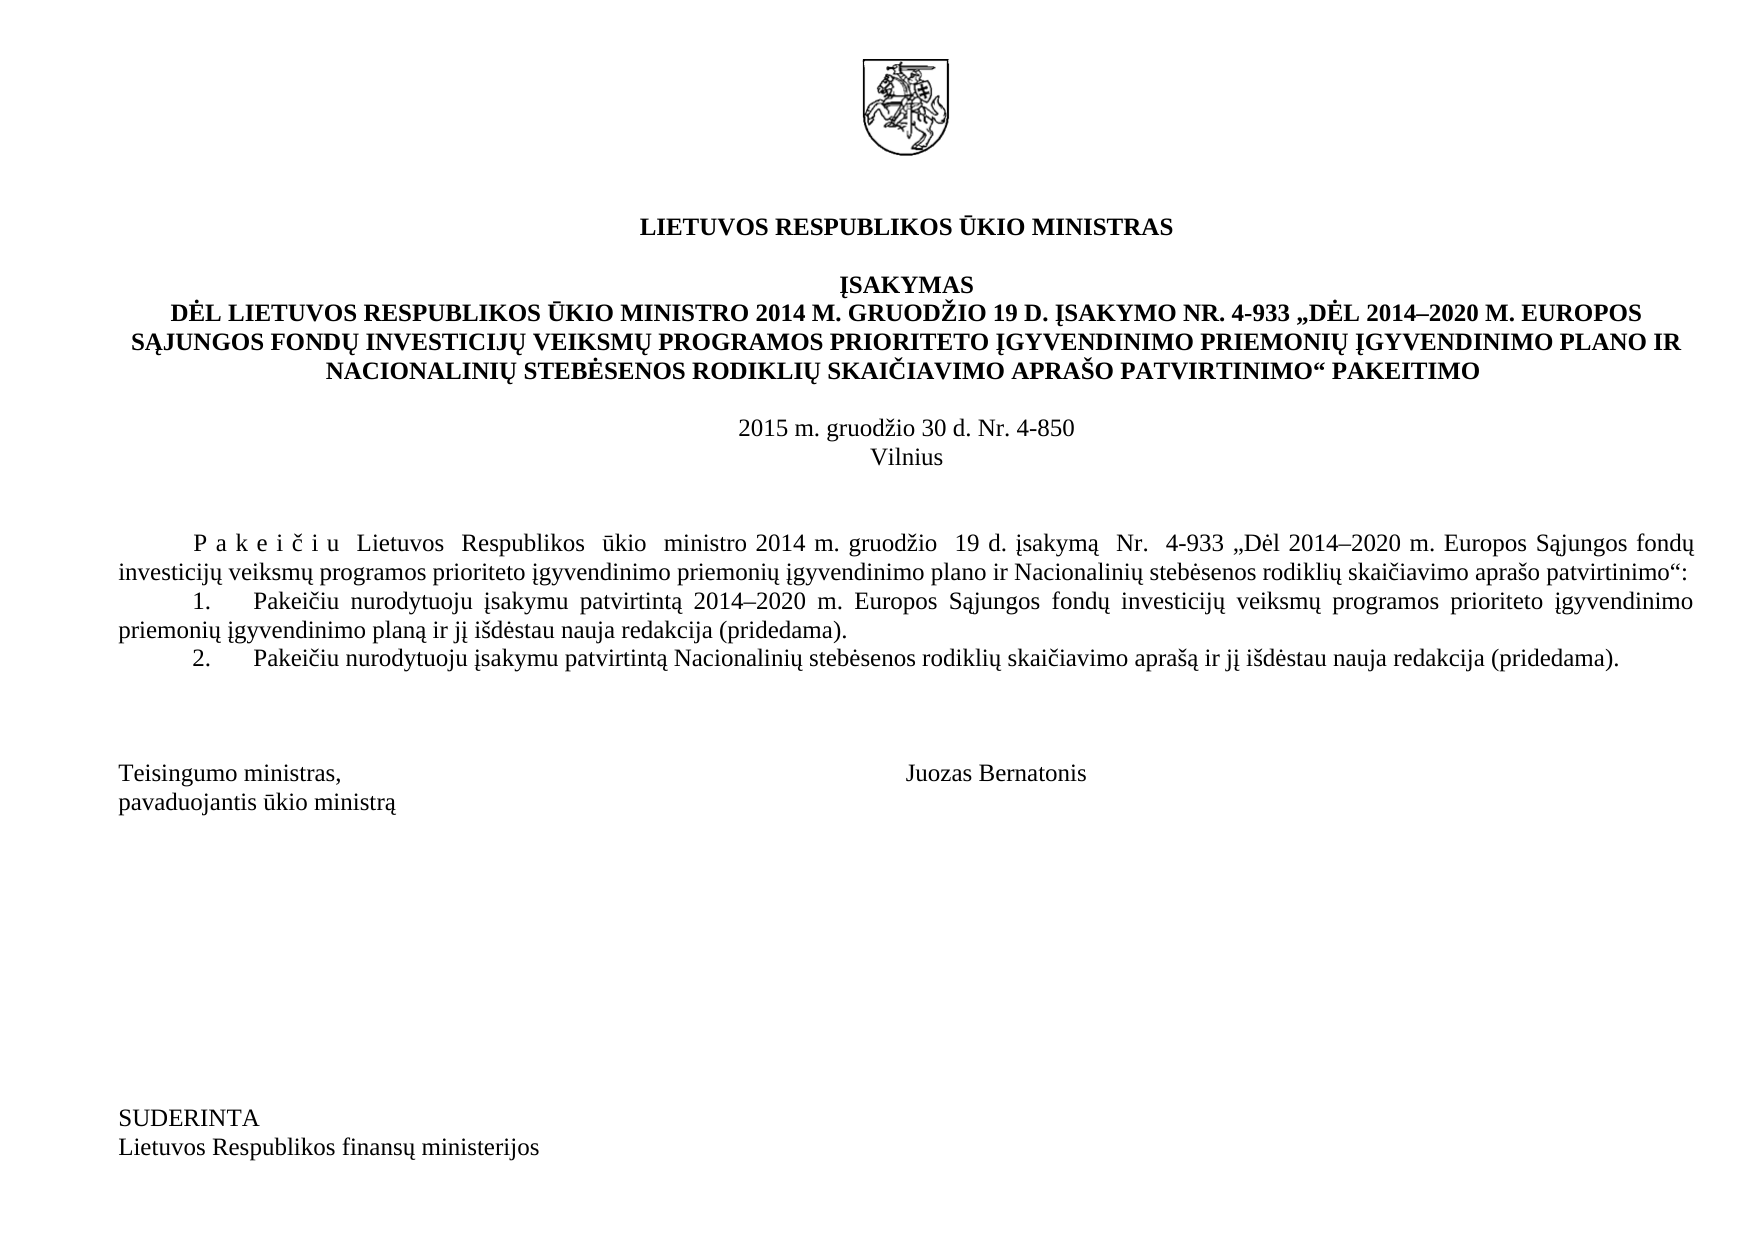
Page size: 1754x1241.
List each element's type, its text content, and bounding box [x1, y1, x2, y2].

text Teisingumo ministras, Juozas Bernatonis [118, 758, 1695, 787]
text P a k e i č i u Lietuvos Respublikos ūkio ministro 2014 m. gruodžio 19 d. įsakymą Nr. 4-933 „Dėl 2014–2020 m. Europos Sąjungos fondų investicijų veiksmų programos prioriteto įgyvendinimo priemonių įgyvendinimo plano ir Nacionalinių stebėsenos rodiklių skaičiavimo aprašo patvirtinimo“: [118, 528, 1695, 586]
text ĮSAKYMAS [118, 270, 1695, 298]
text Lietuvos Respublikos finansų ministerijos [118, 1132, 1695, 1161]
text dėl lietuvos respublikos ūkio ministro 2014 m. gruodžio 19 d. įsakymo Nr. 4-933 „dėl 2014–2020 m. europos sąjungos fondų investicijų veiksmų programos prioriteto įgyvendinimo priemonių įgyvendinimo plano ir Nacionalinių stebėsenos rodiklių skaičiavimo aprašo patvirtinimo“ pakeitimo [118, 298, 1695, 385]
text LIETUVOS RESPUBLIKOS ŪKIO MINISTRAS [118, 212, 1695, 241]
text pavaduojantis ūkio ministrą [118, 787, 1695, 816]
text 2015 m. gruodžio 30 d. Nr. 4-850 [118, 413, 1695, 442]
text SUDERINTA [118, 1103, 1695, 1132]
text 1. Pakeičiu nurodytuoju įsakymu patvirtintą 2014–2020 m. Europos Sąjungos fondų investicijų veiksmų programos prioriteto įgyvendinimo priemonių įgyvendinimo planą ir jį išdėstau nauja redakcija (pridedama). [118, 586, 1695, 643]
text 2. Pakeičiu nurodytuoju įsakymu patvirtintą Nacionalinių stebėsenos rodiklių skaičiavimo aprašą ir jį išdėstau nauja redakcija (pridedama). [118, 643, 1695, 672]
text Vilnius [118, 442, 1695, 471]
